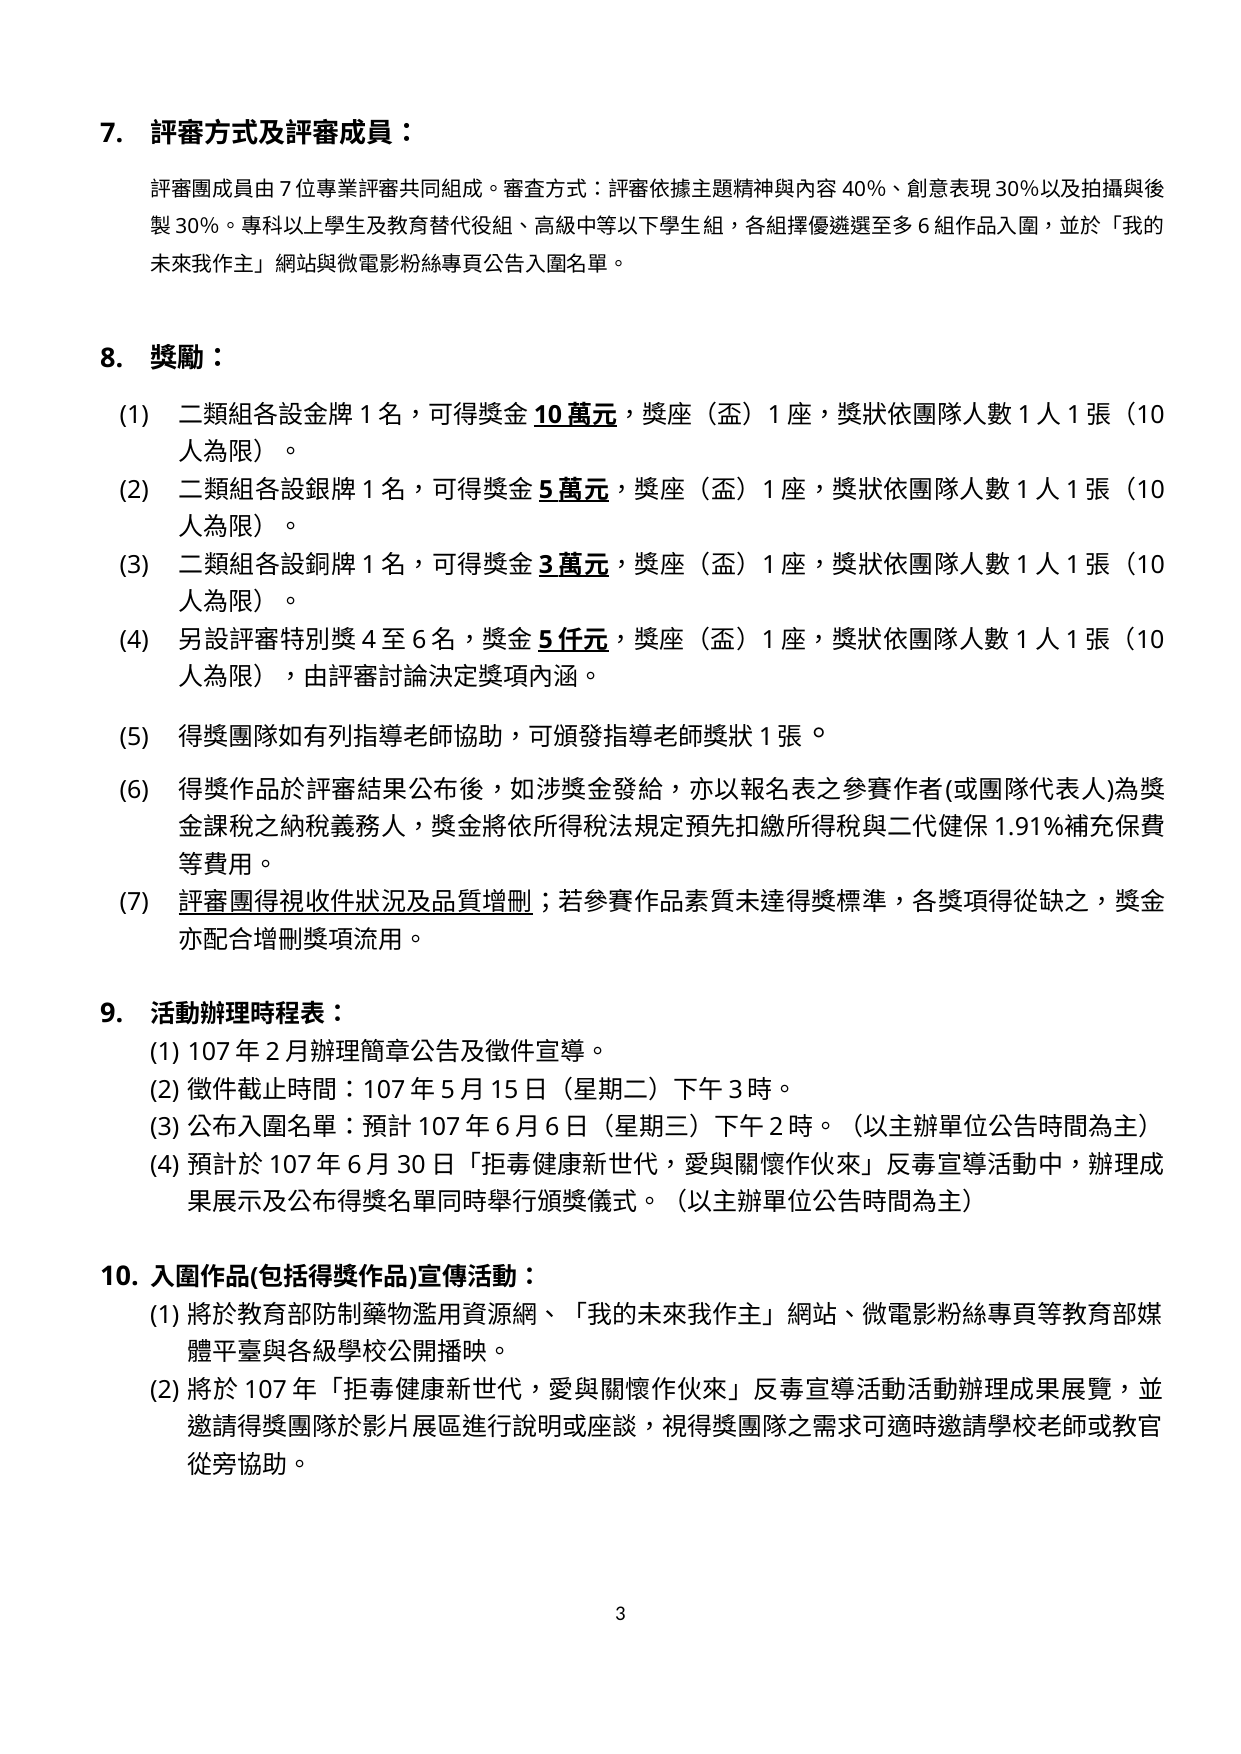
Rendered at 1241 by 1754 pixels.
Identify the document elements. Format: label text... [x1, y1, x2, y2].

list 評審方式及評審成員： [100, 87, 1165, 162]
list 二類組各設金牌1名，可得獎金10萬元，獎座（盃）1座，獎狀依團隊人數1人1張（10人為限）。 [119, 387, 1165, 462]
list 徵件截止時間：107年5月15日（星期二）下午3時。 [150, 1062, 1165, 1100]
list 公布入圍名單：預計107年6月6日（星期三）下午2時。（以主辦單位公告時間為主） [150, 1100, 1165, 1137]
list 107年2月辦理簡章公告及徵件宣導。 [150, 1025, 1165, 1062]
list 評審團得視收件狀況及品質增刪；若參賽作品素質未達得獎標準，各獎項得從缺之，獎金亦配合增刪獎項流用。 [119, 875, 1165, 987]
list 二類組各設銀牌1名，可得獎金5萬元，獎座（盃）1座，獎狀依團隊人數1人1張（10人為限）。 [119, 462, 1165, 537]
list 活動辦理時程表： [100, 987, 1165, 1025]
list 另設評審特別獎4至6名，獎金5仟元，獎座（盃）1座，獎狀依團隊人數1人1張（10人為限），由評審討論決定獎項內涵。 [119, 612, 1165, 687]
text 評審團成員由7位專業評審共同組成。審査方式：評審依據主題精神與內容40％、創意表現30％以及拍攝與後製30％。專科以上學生及教育替代役組、高級中等以下學生組，各組擇優遴選至多6組作品入圍，並於「我的未來我作主」網站與微電影粉絲專頁公告入圍名單。 [150, 162, 1165, 275]
list 得獎作品於評審結果公布後，如涉獎金發給，亦以報名表之參賽作者(或團隊代表人)為獎金課稅之納稅義務人，獎金將依所得稅法規定預先扣繳所得稅與二代健保1.91%補充保費等費用。 [119, 762, 1165, 875]
list 將於107年「拒毒健康新世代，愛與關懷作伙來」反毒宣導活動活動辦理成果展覽，並邀請得獎團隊於影片展區進行說明或座談，視得獎團隊之需求可適時邀請學校老師或教官從旁協助。 [150, 1362, 1165, 1512]
list 獎勵： [100, 312, 1165, 387]
list 得獎團隊如有列指導老師協助，可頒發指導老師獎狀1張。 [119, 687, 1165, 762]
list 預計於107年6月30日「拒毒健康新世代，愛與關懷作伙來」反毒宣導活動中，辦理成果展示及公布得獎名單同時舉行頒獎儀式。（以主辦單位公告時間為主） [150, 1137, 1165, 1250]
list 二類組各設銅牌1名，可得獎金3萬元，獎座（盃）1座，獎狀依團隊人數1人1張（10人為限）。 [119, 537, 1165, 612]
list 將於教育部防制藥物濫用資源網、「我的未來我作主」網站、微電影粉絲專頁等教育部媒體平臺與各級學校公開播映。 [150, 1287, 1165, 1362]
list 入圍作品(包括得獎作品)宣傳活動： [100, 1250, 1165, 1287]
